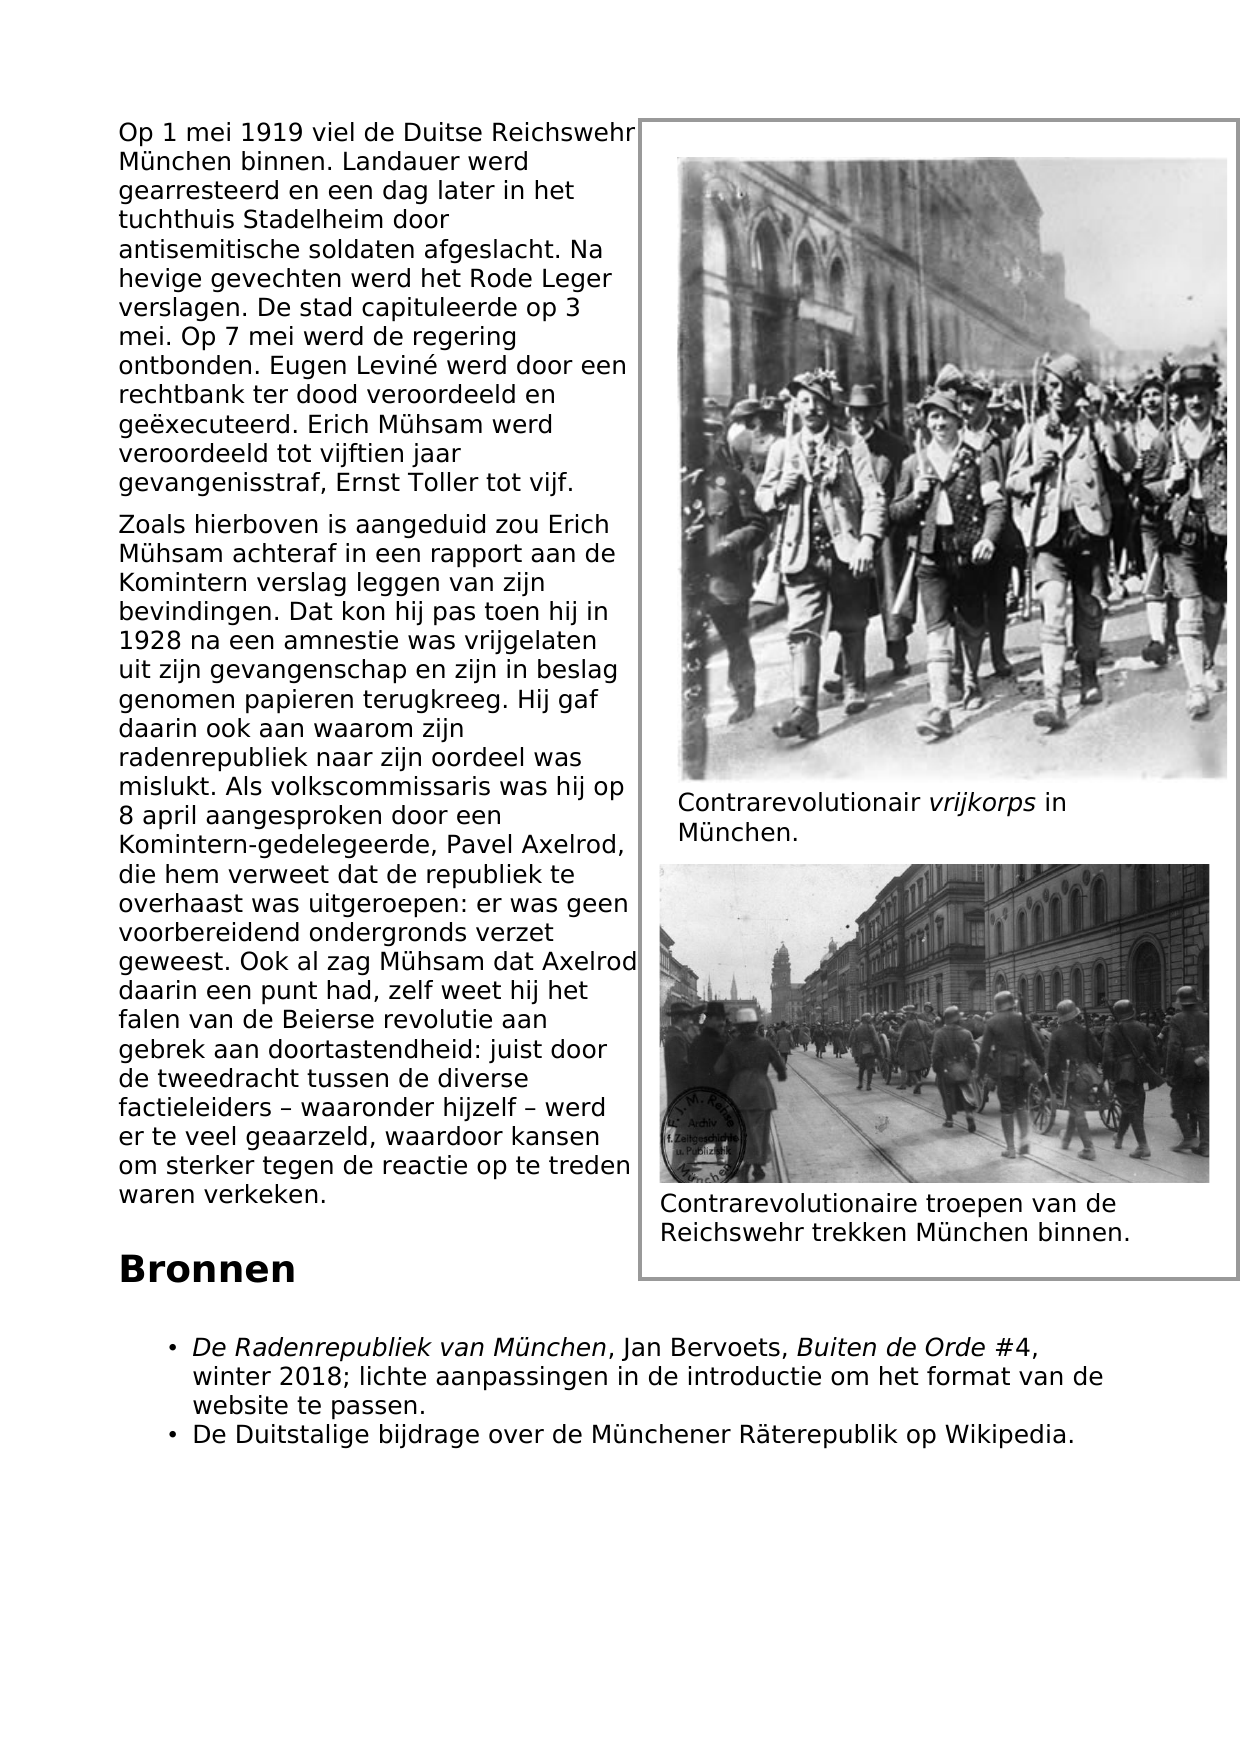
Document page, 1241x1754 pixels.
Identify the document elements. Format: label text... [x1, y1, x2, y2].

subtitle Bronnen [118, 1247, 1122, 1291]
list De Duitstalige bijdrage over de Münchener Räterepublik op Wikipedia. [177, 1420, 1122, 1449]
list De Radenrepubliek van München, Jan Bervoets, Buiten de Orde #4, winter 2018; lichte aanpassingen in de introductie om het format van de website te passen. [177, 1333, 1122, 1420]
picture [659, 864, 1210, 1183]
text [1227, 122, 1236, 1277]
picture [677, 157, 1228, 783]
table_header Contrarevolutionair vrijkorps in München. Contrarevolutionaire troepen van de Reichswehr trekken München binnen. [642, 122, 1227, 1277]
text Op 1 mei 1919 viel de Duitse Reichswehr München binnen. Landauer werd gearresteerd en een dag later in het tuchthuis Stadelheim door antisemitische soldaten afgeslacht. Na hevige gevechten werd het Rode Leger verslagen. De stad capituleerde op 3 mei. Op 7 mei werd de regering ontbonden. Eugen Leviné werd door een rechtbank ter dood veroordeeld en geëxecuteerd. Erich Mühsam werd veroordeeld tot vijftien jaar gevangenisstraf, Ernst Toller tot vijf. [118, 118, 638, 497]
text Zoals hierboven is aangeduid zou Erich Mühsam achteraf in een rapport aan de Komintern verslag leggen van zijn bevindingen. Dat kon hij pas toen hij in 1928 na een amnestie was vrijgelaten uit zijn gevangenschap en zijn in beslag genomen papieren terugkreeg. Hij gaf daarin ook aan waarom zijn radenrepubliek naar zijn oordeel was mislukt. Als volkscommissaris was hij op 8 april aangesproken door een Komintern-gedelegeerde, Pavel Axelrod, die hem verweet dat de republiek te overhaast was uitgeroepen: er was geen voorbereidend ondergronds verzet geweest. Ook al zag Mühsam dat Axelrod daarin een punt had, zelf weet hij het falen van de Beierse revolutie aan gebrek aan doortastendheid: juist door de tweedracht tussen de diverse factieleiders – waaronder hijzelf – werd er te veel geaarzeld, waardoor kansen om sterker tegen de reactie op te treden waren verkeken. [118, 510, 638, 1210]
